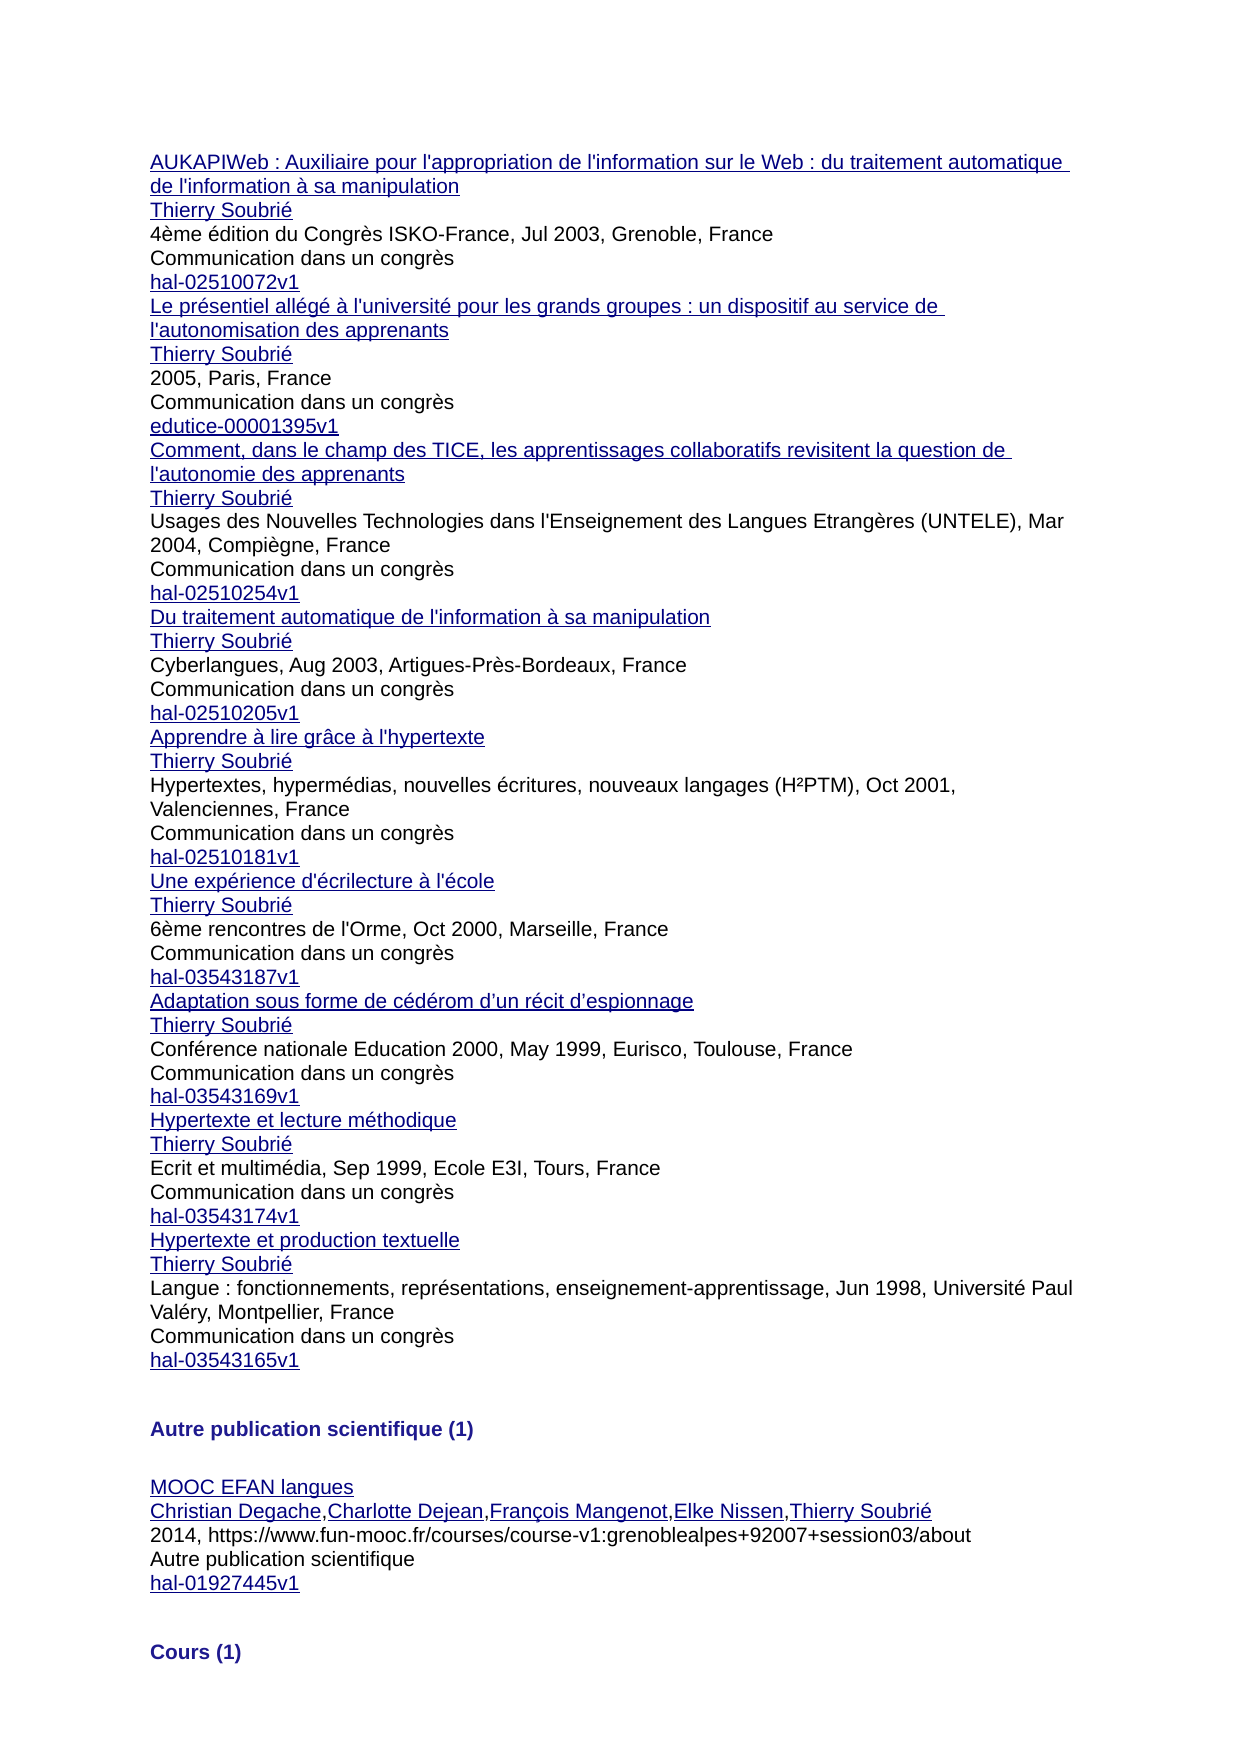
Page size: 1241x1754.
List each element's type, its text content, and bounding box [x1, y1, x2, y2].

table_cell Adaptation sous forme de cédérom d’un récit d’espionnage Thierry Soubrié Conférence nationale Education 2000, May 1999, Eurisco, Toulouse, France Communication dans un congrès hal-03543169v1 [150, 989, 1090, 1108]
table_cell Du traitement automatique de l'information à sa manipulation Thierry Soubrié Cyberlangues, Aug 2003, Artigues-Près-Bordeaux, France Communication dans un congrès hal-02510205v1 [150, 605, 1090, 725]
table_cell Le présentiel allégé à l'université pour les grands groupes : un dispositif au service de l'autonomisation des apprenants Thierry Soubrié 2005, Paris, France Communication dans un congrès edutice-00001395v1 [150, 294, 1090, 437]
table_cell Hypertexte et lecture méthodique Thierry Soubrié Ecrit et multimédia, Sep 1999, Ecole E3I, Tours, France Communication dans un congrès hal-03543174v1 [150, 1108, 1090, 1228]
table_cell AUKAPIWeb : Auxiliaire pour l'appropriation de l'information sur le Web : du traitement automatique de l'information à sa manipulation Thierry Soubrié 4ème édition du Congrès ISKO-France, Jul 2003, Grenoble, France Communication dans un congrès hal-02510072v1 [150, 150, 1090, 294]
table_cell Apprendre à lire grâce à l'hypertexte Thierry Soubrié Hypertextes, hypermédias, nouvelles écritures, nouveaux langages (H²PTM), Oct 2001, Valenciennes, France Communication dans un congrès hal-02510181v1 [150, 725, 1090, 869]
subtitle Cours (1) [150, 1639, 1090, 1663]
table_header MOOC EFAN langues Christian Degache,Charlotte Dejean,François Mangenot,Elke Nissen,Thierry Soubrié 2014, https://www.fun-mooc.fr/courses/course-v1:grenoblealpes+92007+session03/about Autre publication scientifique hal-01927445v1 [150, 1475, 1090, 1595]
table_cell Hypertexte et production textuelle Thierry Soubrié Langue : fonctionnements, représentations, enseignement-apprentissage, Jun 1998, Université Paul Valéry, Montpellier, France Communication dans un congrès hal-03543165v1 [150, 1228, 1090, 1372]
table_cell Une expérience d'écrilecture à l'école Thierry Soubrié 6ème rencontres de l'Orme, Oct 2000, Marseille, France Communication dans un congrès hal-03543187v1 [150, 869, 1090, 988]
subtitle Autre publication scientifique (1) [150, 1417, 1090, 1441]
table_cell Comment, dans le champ des TICE, les apprentissages collaboratifs revisitent la question de l'autonomie des apprenants Thierry Soubrié Usages des Nouvelles Technologies dans l'Enseignement des Langues Etrangères (UNTELE), Mar 2004, Compiègne, France Communication dans un congrès hal-02510254v1 [150, 438, 1090, 605]
